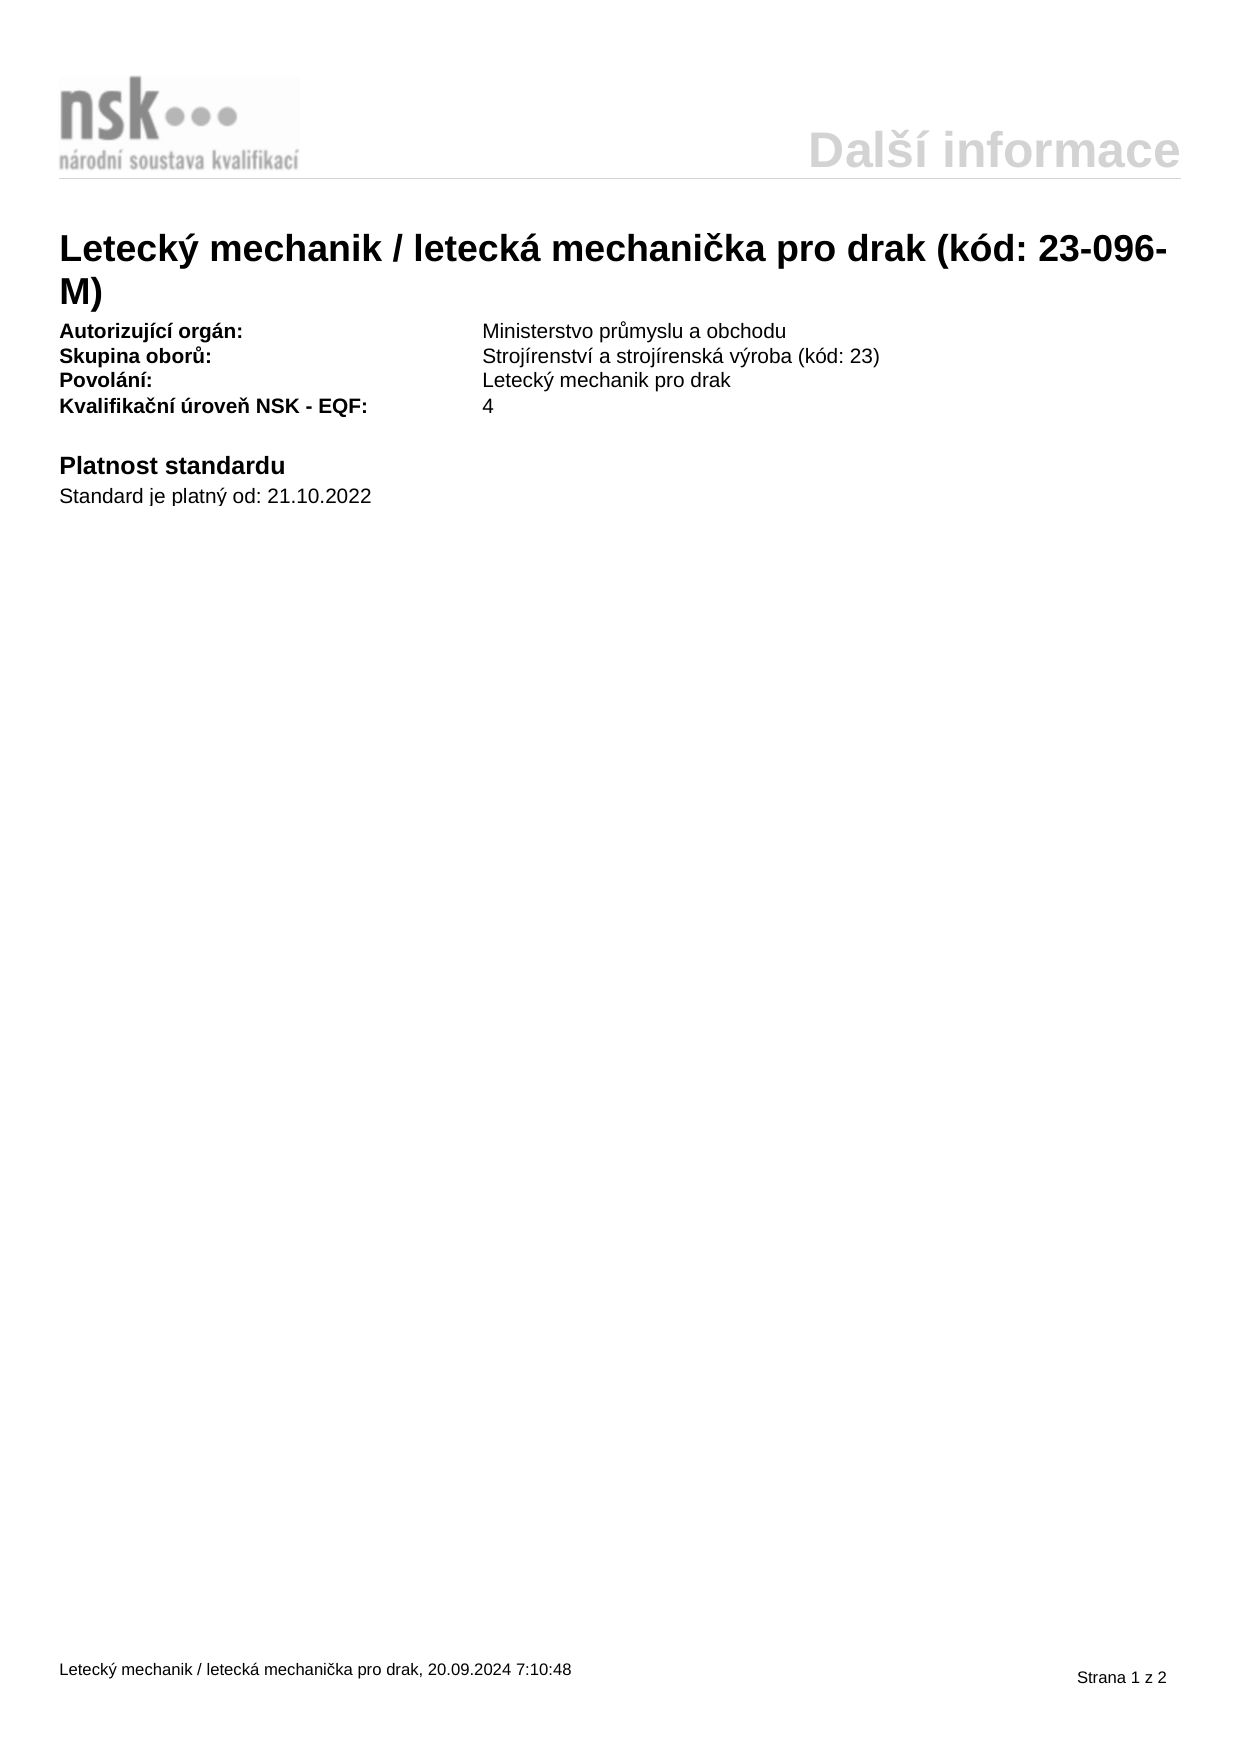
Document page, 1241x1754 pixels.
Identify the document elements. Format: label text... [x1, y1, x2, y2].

table_cell [1167, 1106, 1181, 1383]
table_cell [627, 1106, 861, 1383]
table_cell [1167, 1660, 1181, 1696]
table_cell [861, 806, 1167, 1106]
table_cell [619, 506, 627, 806]
table_cell [59, 506, 119, 806]
table_cell Platnost standardu [59, 448, 1181, 483]
table_cell [119, 1384, 482, 1659]
table_cell [59, 418, 119, 447]
table_cell [619, 418, 627, 447]
table_cell [59, 1384, 119, 1659]
table_cell [482, 418, 619, 447]
table_cell Kvalifikační úroveň NSK - EQF: [59, 394, 482, 417]
table_cell [482, 1106, 619, 1383]
table_cell [59, 196, 119, 224]
table_cell [861, 506, 1167, 806]
table_cell [59, 806, 119, 1106]
picture [58, 59, 620, 172]
table_cell [861, 313, 1167, 319]
table_cell [1167, 1384, 1181, 1659]
table_cell [482, 806, 619, 1106]
table_cell Strana 1 z 2 [861, 1660, 1167, 1696]
table_cell [119, 313, 482, 319]
table_cell [1167, 196, 1181, 224]
table_cell [627, 506, 861, 806]
table_cell [619, 172, 627, 178]
table_cell [59, 1106, 119, 1383]
table_cell Autorizující orgán: [59, 319, 482, 343]
table_cell [861, 196, 1167, 224]
table_cell [627, 313, 861, 319]
table_cell [119, 418, 482, 447]
table_cell Ministerstvo průmyslu a obchodu [482, 319, 1181, 344]
table_cell Letecký mechanik / letecká mechanička pro drak, 20.09.2024 7:10:48 [59, 1660, 861, 1696]
table_cell [119, 196, 482, 224]
table_cell Standard je platný od: 21.10.2022 [59, 484, 1181, 506]
table_cell [861, 418, 1167, 447]
table_cell [482, 1384, 619, 1659]
table_cell [482, 196, 619, 224]
table_cell [619, 1384, 627, 1659]
table_cell [119, 1106, 482, 1383]
table_cell [482, 172, 619, 178]
table_cell [59, 179, 1181, 196]
table_cell [1167, 806, 1181, 1106]
table_cell [119, 172, 482, 178]
table_cell [861, 1106, 1167, 1383]
table_cell [619, 806, 627, 1106]
table_cell [482, 313, 619, 319]
table_cell 4 [482, 394, 1181, 417]
table_cell [861, 1384, 1167, 1659]
table_cell Povolání: [59, 368, 482, 392]
table_cell [482, 506, 619, 806]
table_cell [1167, 313, 1181, 319]
table_cell Strojírenství a strojírenská výroba (kód: 23) [482, 344, 1181, 368]
table_cell [59, 172, 119, 178]
table_cell [627, 1384, 861, 1659]
table_cell [627, 806, 861, 1106]
table_cell [59, 313, 119, 319]
table_header Další informace [627, 59, 1181, 178]
table_cell [619, 1106, 627, 1383]
table_cell [119, 506, 482, 806]
table_cell [119, 806, 482, 1106]
table_cell [1167, 506, 1181, 806]
table_cell [1167, 418, 1181, 447]
table_header [620, 59, 627, 172]
table_cell Letecký mechanik pro drak [482, 368, 1181, 393]
table_cell Letecký mechanik / letecká mechanička pro drak (kód: 23-096-M) [59, 224, 1181, 313]
table_cell Skupina oborů: [59, 344, 482, 368]
table_cell [627, 196, 861, 224]
table_cell [619, 313, 627, 319]
table_cell [619, 196, 627, 224]
table_cell [627, 418, 861, 447]
